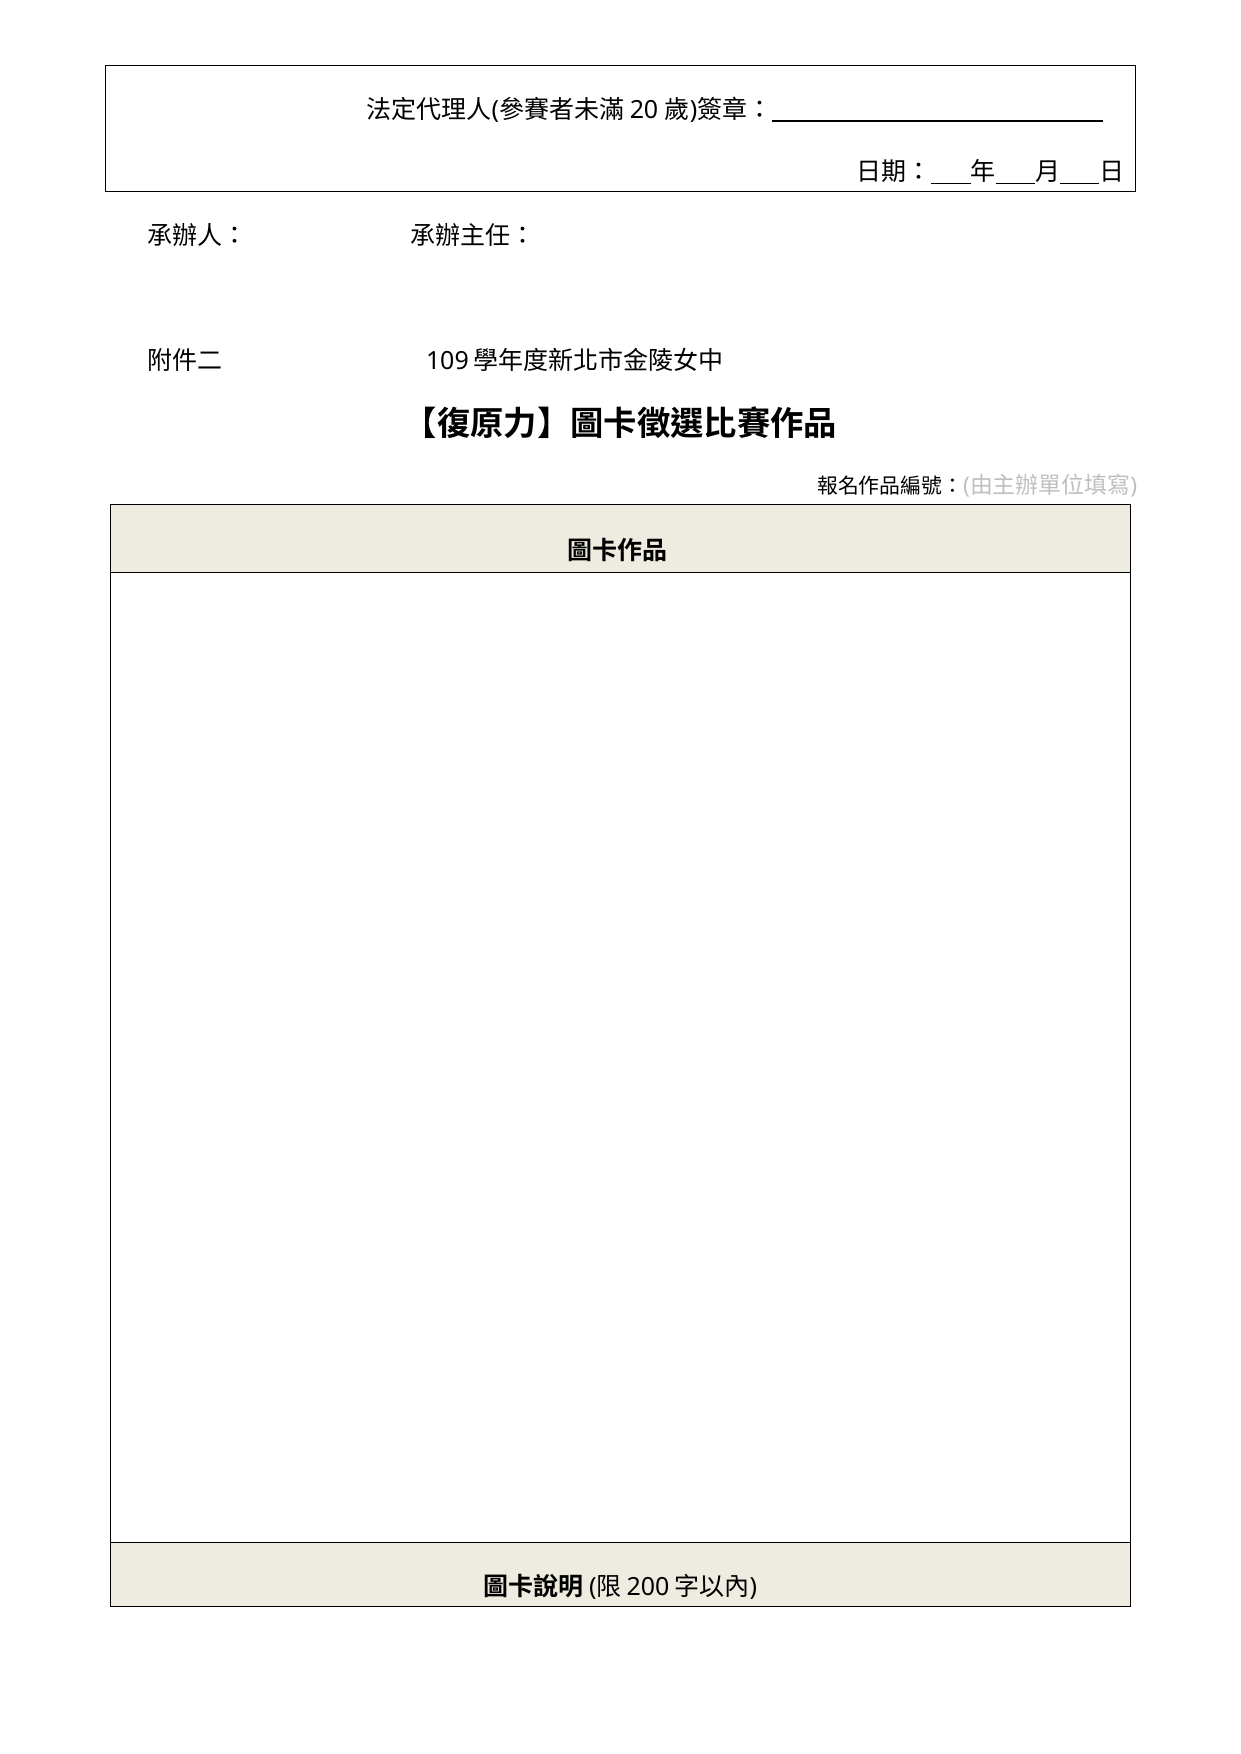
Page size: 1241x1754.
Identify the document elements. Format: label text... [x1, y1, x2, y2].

text 【復原力】圖卡徵選比賽作品 [148, 379, 1092, 442]
text 附件二 109學年度新北市金陵女中 [148, 317, 1092, 379]
table_cell [111, 573, 1130, 1542]
text 承辦人： 承辦主任： [148, 192, 1092, 254]
table_cell 法定代理人(參賽者未滿 20 歲)簽章： 日期： 年 月 日 [106, 66, 1135, 191]
text 報名作品編號：(由主辦單位填寫) [148, 442, 1137, 504]
table_cell 圖卡說明 (限200字以內) [111, 1543, 1130, 1606]
table_header 圖卡作品 [111, 505, 1130, 572]
